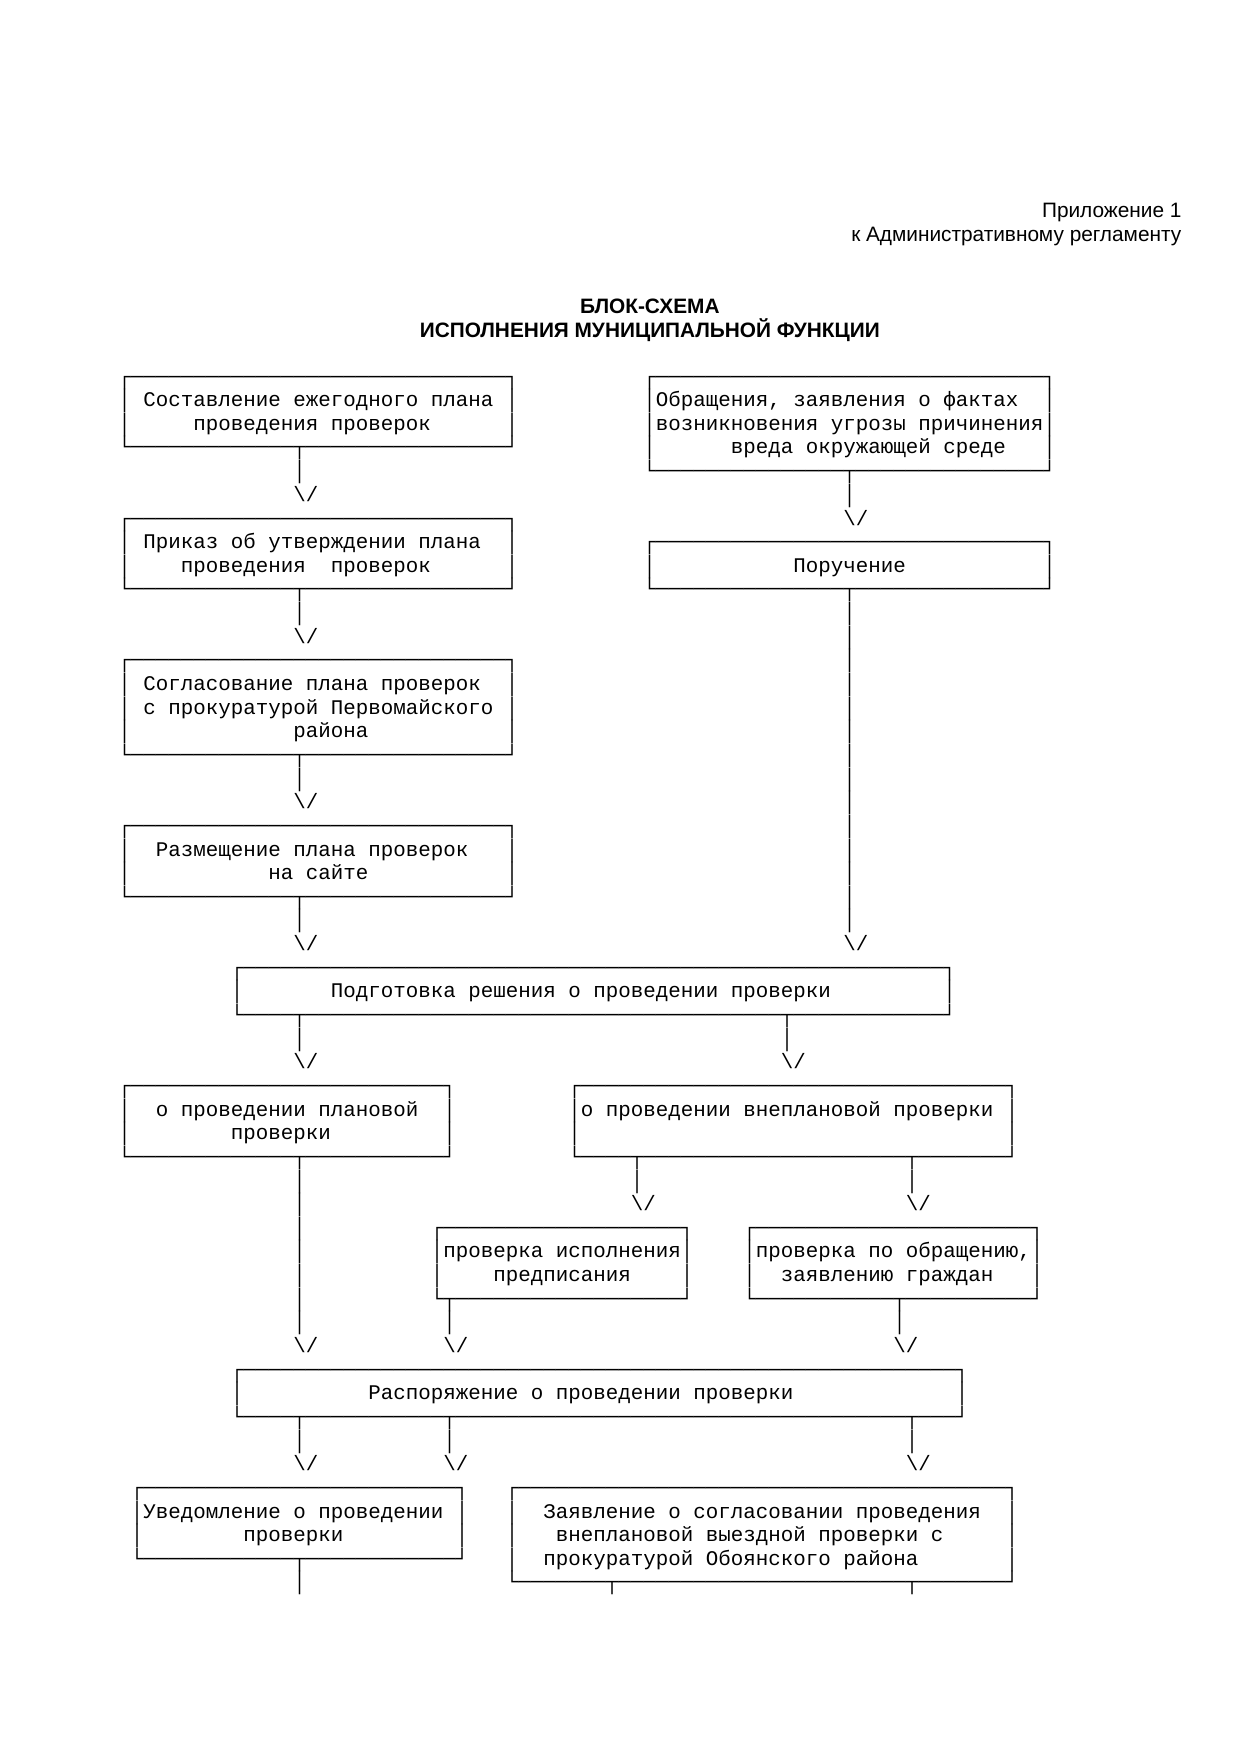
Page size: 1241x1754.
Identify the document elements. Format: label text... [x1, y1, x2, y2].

text │ │ │ [118, 1311, 1181, 1335]
text \/ \/ \/ [118, 1335, 1181, 1359]
text ┌──────────────────────────────┐ │ [118, 815, 849, 838]
text │ │ [300, 768, 849, 791]
text │ └┬──────────────────┘ └───────────┬──────────┘ [118, 1288, 299, 1311]
text └─────────────┬───────────┘ └────┬─────────────────────┬───────┘ [575, 1146, 1011, 1156]
text └─────────────┬────────────────┘ │ [300, 886, 849, 909]
text │ └┬──────────────────┘ └───────────┬──────────┘ [750, 1288, 1036, 1298]
text к Административному регламенту [118, 222, 1181, 246]
text │ └┬──────────────────┘ └───────────┬──────────┘ [437, 1288, 686, 1298]
text │ проведения проверок │ │ Поручение │ [650, 555, 1049, 578]
text └────┬──────────────────────────────────────┬────────────┘ [118, 1004, 1181, 1028]
text └────────────┬────────────┘ │ прокуратурой Обоянского района │ [118, 1548, 299, 1572]
text │ │ │ [912, 1430, 1181, 1453]
text │ проведения проверок │ │ Поручение │ [512, 555, 649, 578]
text │ │ │ [118, 1430, 299, 1453]
text └─────────────┬───────────┘ └────┬─────────────────────┬───────┘ [125, 1146, 449, 1156]
text │ └┬──────────────────┘ └───────────┬──────────┘ [450, 1288, 899, 1311]
text └────┬───────────┬────────────────────────────────────┬───┘ [118, 1406, 1181, 1430]
text │ └───────┬───────────────────────┬───────┘ [118, 1572, 1181, 1595]
text └─────────────┬────────────────┘ │ [118, 886, 299, 909]
subtitle Приложение 1 [118, 198, 1181, 222]
text └────────────┬────────────┘ │ прокуратурой Обоянского района │ [512, 1548, 1011, 1572]
text ┌──────────────────────────────┐ │ [850, 815, 1181, 838]
text ┌──────────────────────────────┐ │ [125, 826, 511, 838]
text │ Распоряжение о проведении проверки │ [118, 1382, 1181, 1406]
text │ Подготовка решения о проведении проверки │ [118, 980, 1181, 1004]
text │ ┌───────────────────┐ ┌──────────────────────┐ [750, 1228, 1036, 1241]
text \/ │ [118, 626, 849, 649]
text ┌─────────────────────────────────────────────────────────┐ [118, 1359, 1181, 1382]
text │Уведомление о проведении │ │ Заявление о согласовании проведения │ [137, 1501, 461, 1524]
text │Уведомление о проведении │ │ Заявление о согласовании проведения │ [1012, 1501, 1181, 1524]
text │ └───────────────┬───────────────┘ [118, 460, 1181, 484]
text │ проведения проверок │ │возникновения угрозы причинения│ [125, 413, 511, 437]
text ИСПОЛНЕНИЯ МУНИЦИПАЛЬНОЙ ФУНКЦИИ [118, 318, 1181, 342]
text └─────────────┬───────────┘ └────┬─────────────────────┬───────┘ [912, 1146, 1181, 1169]
text │ Приказ об утверждении плана │ ┌───────────────────────────────┐ [118, 531, 1181, 555]
text │ с прокуратурой Первомайского │ │ [850, 697, 1181, 720]
text │ │ [118, 1028, 299, 1051]
text │ ┌───────────────────┐ ┌──────────────────────┐ [300, 1217, 1181, 1241]
text │ │ [787, 1028, 1181, 1051]
text \/ \/ [118, 933, 1181, 957]
text \/ \/ [118, 1051, 1181, 1075]
text │ проведения проверок │ │возникновения угрозы причинения│ [1050, 413, 1181, 437]
text └─────────────┬────────────────┘ │ [118, 744, 1181, 768]
text │ проведения проверок │ │ Поручение │ [125, 555, 511, 578]
text │ Составление ежегодного плана │ │Обращения, заявления о фактах │ [118, 389, 1181, 413]
text │ проверки │ │ │ [118, 1122, 1181, 1146]
text \/ │ [850, 484, 1181, 507]
text ┌──────────────────────────────┐ \/ [118, 507, 1181, 531]
text │ района │ │ [118, 720, 1181, 744]
text ┌─────────────────────────┐ ┌──────────────────────────────────┐ [118, 1075, 1181, 1099]
text │ ┌───────────────────┐ ┌──────────────────────┐ [437, 1228, 686, 1241]
text ┌────────────────────────────────────────────────────────┐ [118, 957, 1181, 980]
text │ │ [118, 602, 1181, 626]
text ┌──────────────────────────────┐ │ [118, 649, 1181, 673]
text └────────────┬────────────┘ │ прокуратурой Обоянского района │ [1012, 1548, 1181, 1572]
text │ │ [850, 768, 1181, 791]
text │ о проведении плановой │ │о проведении внеплановой проверки │ [450, 1099, 574, 1122]
text │ проведения проверок │ │возникновения угрозы причинения│ [650, 413, 1049, 437]
text │ с прокуратурой Первомайского │ │ [125, 697, 511, 720]
text │ о проведении плановой │ │о проведении внеплановой проверки │ [575, 1099, 1011, 1122]
text └─────────────┬────────────────┘ │ [125, 886, 511, 896]
text │ │ │ [300, 1430, 449, 1453]
text │ │ [300, 1028, 786, 1051]
text │ проведения проверок │ │ Поручение │ [1050, 555, 1181, 578]
text │ \/ \/ [118, 1193, 1181, 1217]
text \/ \/ \/ [118, 1453, 1181, 1477]
text │ │ [118, 909, 1181, 933]
text │ └┬──────────────────┘ └───────────┬──────────┘ [900, 1288, 1181, 1311]
text └─────────────┬───────────┘ └────┬─────────────────────┬───────┘ [300, 1146, 636, 1169]
text └────────────┬────────────┘ │ прокуратурой Обоянского района │ [137, 1548, 461, 1558]
text └─────────────┬───────────┘ └────┬─────────────────────┬───────┘ [118, 1146, 299, 1169]
text │ проведения проверок │ │возникновения угрозы причинения│ [512, 413, 649, 437]
text │ о проведении плановой │ │о проведении внеплановой проверки │ [125, 1099, 449, 1122]
text └─────────────┬────────────────┘ └───────────────┬───────────────┘ [118, 578, 1181, 602]
text └─────────────┬────────────────┘ │ [850, 886, 1181, 909]
text ┌─────────────────────────┐ ┌───────────────────────────────────────┐ [118, 1477, 1181, 1501]
text └─────────────┬────────────────┘ │ вреда окружающей среде │ [118, 437, 1181, 460]
text │ проверки │ │ внеплановой выездной проверки с │ [118, 1524, 1181, 1548]
text │ │ [118, 768, 299, 791]
text │ │ │ [118, 1169, 1181, 1193]
text │ │ │ [450, 1430, 911, 1453]
text │ Согласование плана проверок │ │ [118, 673, 1181, 697]
text │ с прокуратурой Первомайского │ │ [512, 697, 849, 720]
text \/ │ [118, 791, 1181, 815]
text БЛОК-СХЕМА [118, 294, 1181, 318]
text │ └┬──────────────────┘ └───────────┬──────────┘ [300, 1288, 449, 1311]
text │ ┌───────────────────┐ ┌──────────────────────┐ [118, 1217, 299, 1241]
text │Уведомление о проведении │ │ Заявление о согласовании проведения │ [512, 1501, 1011, 1524]
text \/ │ [118, 484, 849, 507]
text ┌──────────────────────────────┐ ┌───────────────────────────────┐ [118, 366, 1181, 389]
text │ Размещение плана проверок │ │ [118, 838, 1181, 862]
text └─────────────┬───────────┘ └────┬─────────────────────┬───────┘ [637, 1157, 911, 1169]
text │ на сайте │ │ [118, 862, 1181, 886]
text │ о проведении плановой │ │о проведении внеплановой проверки │ [1012, 1099, 1181, 1122]
text │ │ предписания │ │ заявлению граждан │ [118, 1264, 1181, 1288]
text \/ │ [850, 626, 1181, 649]
text │ │проверка исполнения│ │проверка по обращению,│ [118, 1241, 1181, 1264]
text └────────────┬────────────┘ │ прокуратурой Обоянского района │ [300, 1548, 511, 1572]
